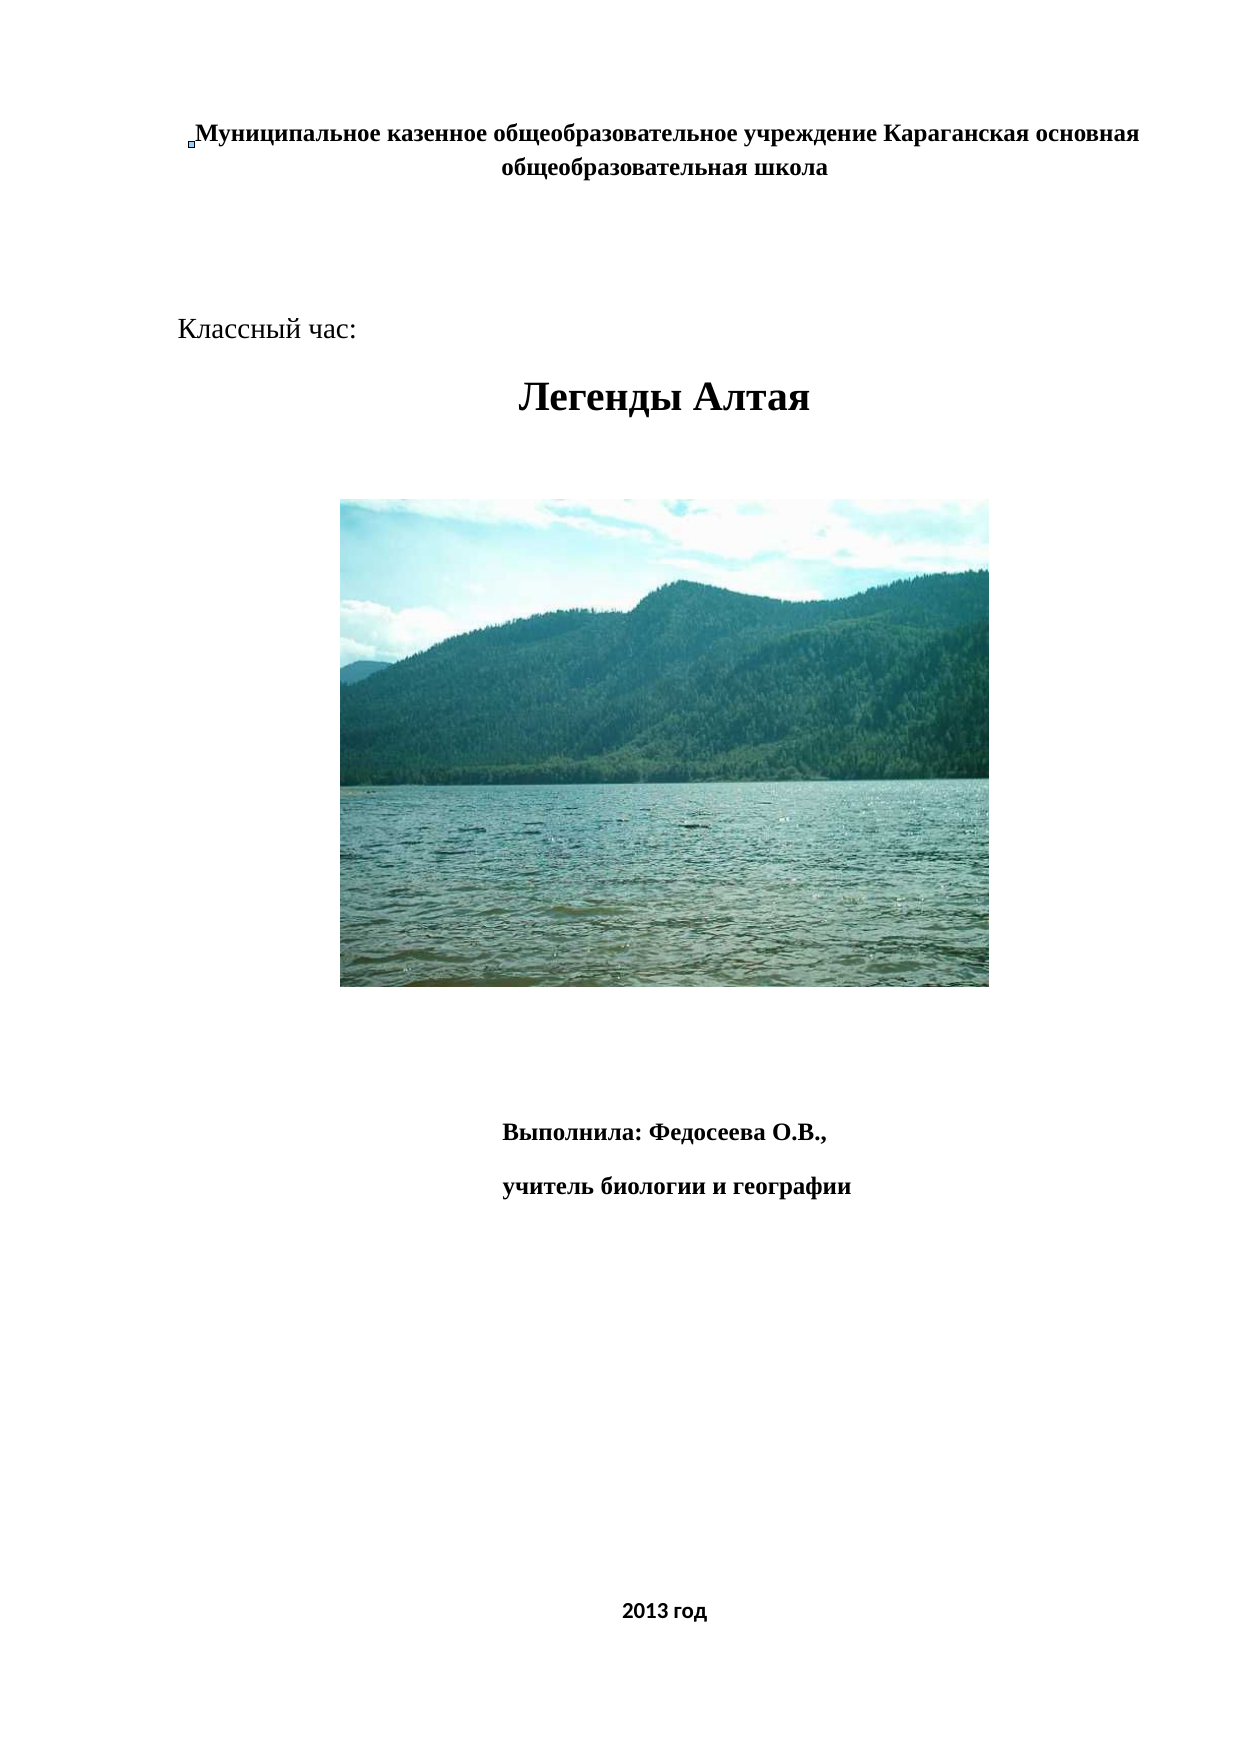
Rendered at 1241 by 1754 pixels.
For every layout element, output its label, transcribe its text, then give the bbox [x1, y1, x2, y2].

text Легенды Алтая [177, 371, 1152, 419]
text учитель биологии и географии [177, 1171, 1152, 1200]
picture [340, 499, 989, 987]
text Классный час: [177, 312, 1152, 345]
text 2013 год [177, 1596, 1152, 1624]
text Муниципальное казенное общеобразовательное учреждение Караганская основная общеобразовательная школа [177, 118, 1152, 181]
text Выполнила: Федосеева О.В., [177, 1117, 1152, 1146]
